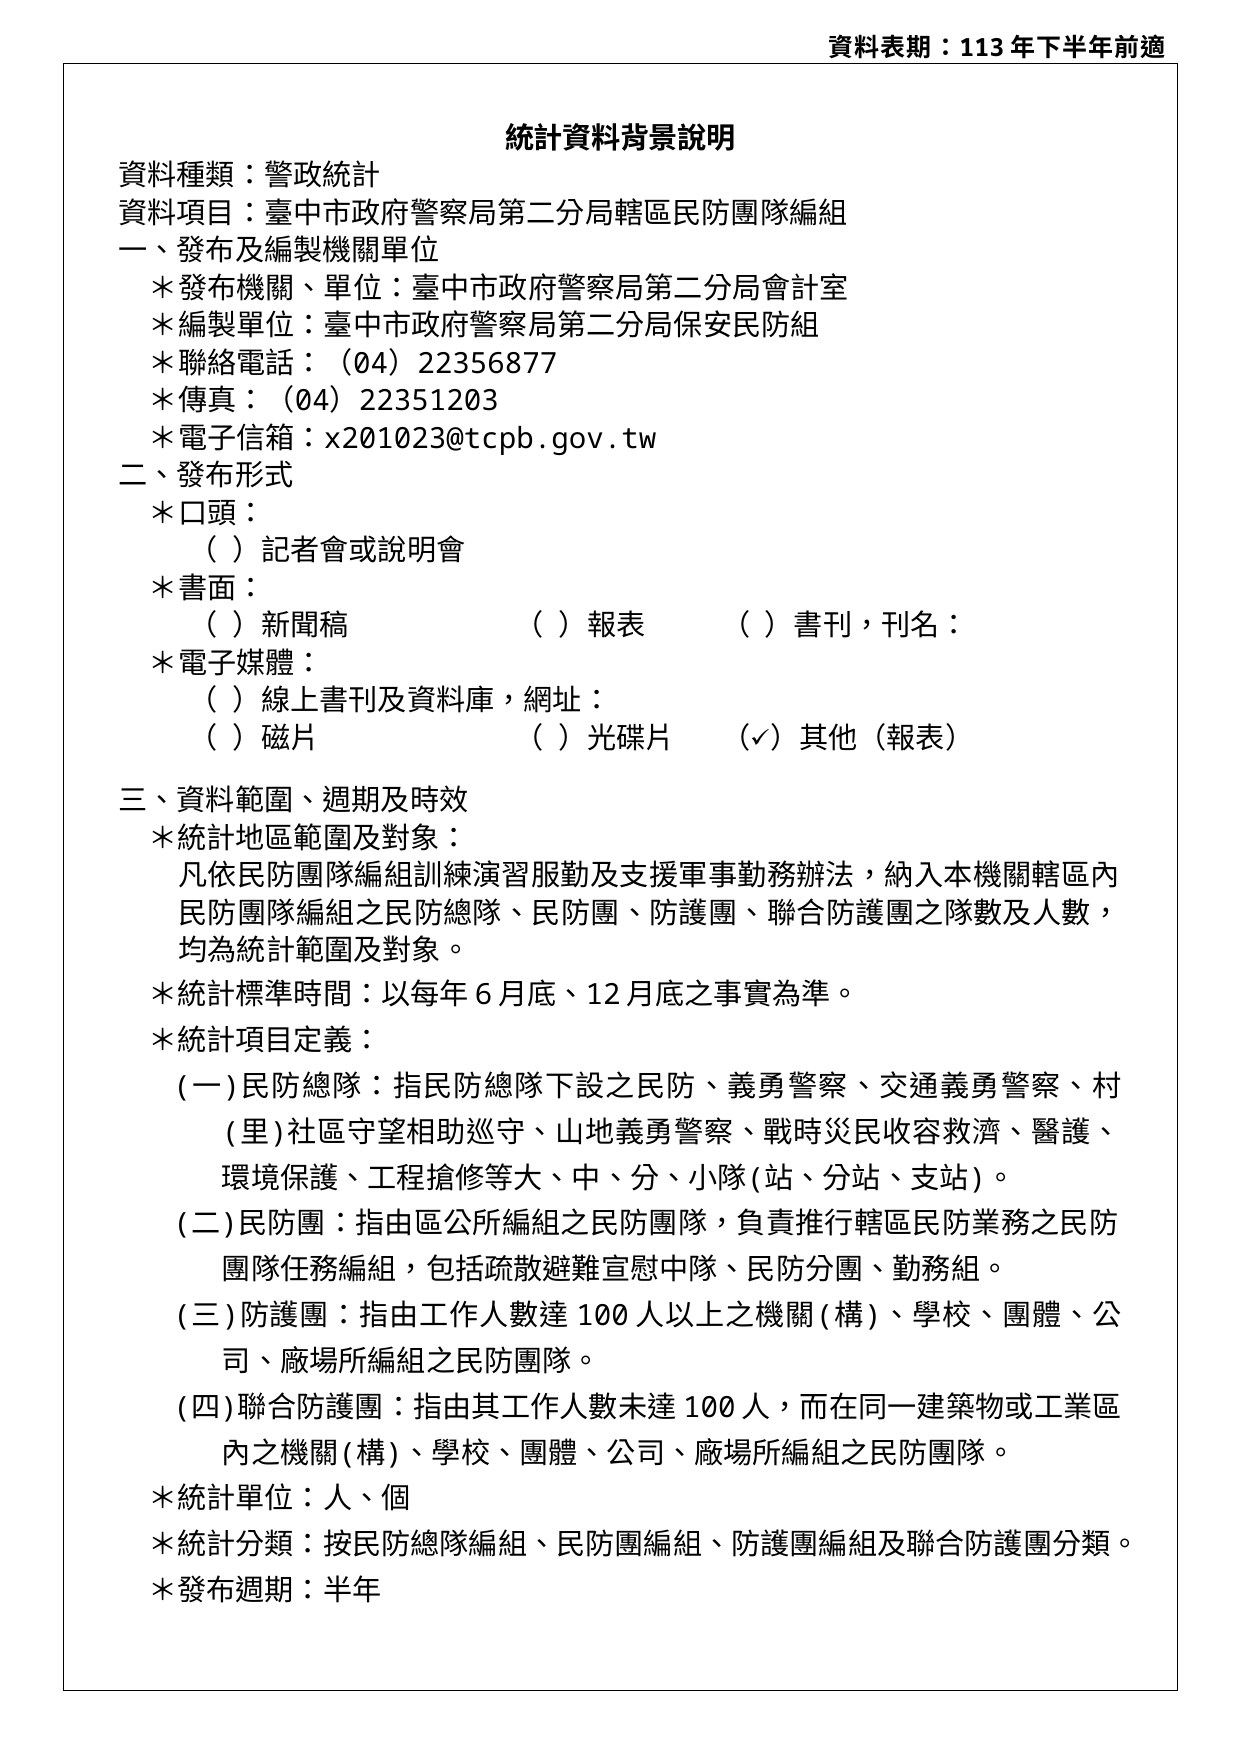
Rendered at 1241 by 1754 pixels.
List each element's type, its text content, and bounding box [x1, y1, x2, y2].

text 資料表期：113年下半年前適用 [828, 28, 1166, 63]
text ＊統計項目定義： [148, 1014, 1122, 1060]
text (三)防護團：指由工作人數達100人以上之機關(構)、學校、團體、公司、廠場所編組之民防團隊。 [173, 1289, 1122, 1381]
text ＊傳真：（04）22351203 [149, 381, 1122, 418]
text ＊編製單位：臺中市政府警察局第二分局保安民防組 [149, 306, 1122, 343]
text ＊電子信箱：x201023@tcpb.gov.tw [149, 418, 1122, 456]
text （ ）記者會或說明會 [188, 531, 1156, 568]
text (二)民防團：指由區公所編組之民防團隊，負責推行轄區民防業務之民防團隊任務編組，包括疏散避難宣慰中隊、民防分團、勤務組。 [173, 1197, 1122, 1289]
text (一)民防總隊：指民防總隊下設之民防、義勇警察、交通義勇警察、村(里)社區守望相助巡守、山地義勇警察、戰時災民收容救濟、醫護、環境保護、工程搶修等大、中、分、小隊(站、分站、支站)。 [173, 1060, 1122, 1197]
text 二、發布形式 [118, 456, 1122, 493]
text （ ）新聞稿 （ ）報表 （ ）書刊，刊名： [188, 606, 1156, 643]
text 一、發布及編製機關單位 [118, 231, 1122, 268]
text (四)聯合防護團：指由其工作人數未達100人，而在同一建築物或工業區內之機關(構)、學校、團體、公司、廠場所編組之民防團隊。 [173, 1381, 1122, 1472]
text ＊聯絡電話：（04）22356877 [149, 343, 1122, 381]
text ＊書面： [149, 568, 1122, 606]
text ＊統計單位：人、個 [148, 1472, 1122, 1518]
text （ ）磁片 （ ）光碟片 （）其他（報表） [188, 718, 1156, 756]
text [813, 20, 1181, 73]
text 三、資料範圍、週期及時效 [118, 781, 1122, 818]
text 統計資料背景說明 [118, 118, 1122, 156]
text ＊電子媒體： [149, 643, 1122, 681]
text （ ）線上書刊及資料庫，網址： [188, 681, 1156, 718]
text 資料項目：臺中市政府警察局第二分局轄區民防團隊編組 [118, 193, 1122, 231]
text ＊統計地區範圍及對象： [148, 818, 1122, 856]
text ＊發布機關、單位：臺中市政府警察局第二分局會計室 [149, 268, 1122, 306]
text ＊發布週期：半年 [148, 1564, 1122, 1610]
text 凡依民防團隊編組訓練演習服勤及支援軍事勤務辦法，納入本機關轄區內民防團隊編組之民防總隊、民防團、防護團、聯合防護團之隊數及人數，均為統計範圍及對象。 [178, 856, 1122, 968]
text ＊統計分類：按民防總隊編組、民防團編組、防護團編組及聯合防護團分類。 [148, 1518, 1122, 1564]
text ＊口頭： [149, 493, 1122, 531]
text ＊統計標準時間：以每年6月底、12月底之事實為準。 [148, 968, 1122, 1014]
text 資料種類：警政統計 [118, 156, 1122, 193]
